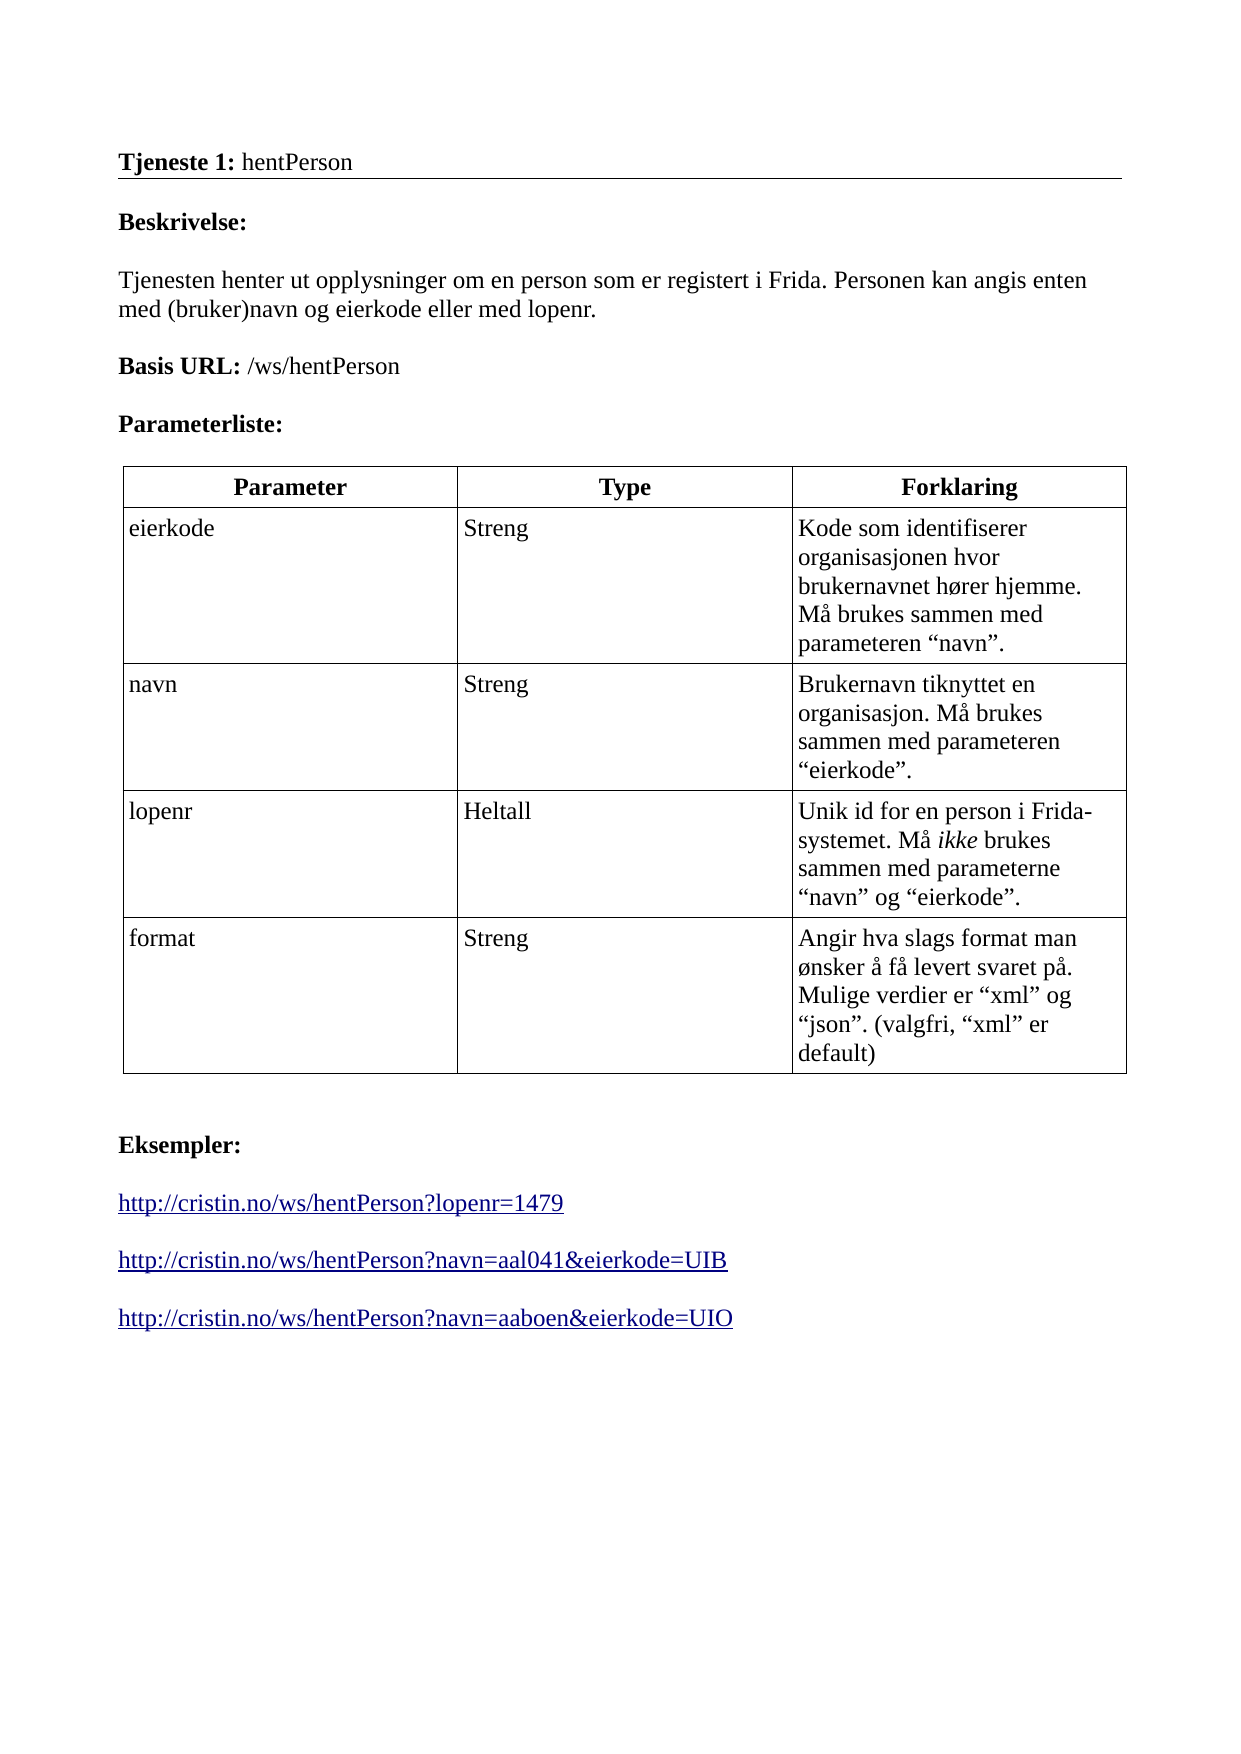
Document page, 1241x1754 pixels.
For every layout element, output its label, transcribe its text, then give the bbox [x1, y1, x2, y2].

table_cell Heltall [458, 791, 792, 917]
text Eksempler: [118, 1130, 1122, 1159]
text Basis URL: /ws/hentPerson [118, 351, 1122, 380]
table_cell Kode som identifiserer organisasjonen hvor brukernavnet hører hjemme. Må brukes sammen med parameteren “navn”. [793, 508, 1126, 663]
table_cell Streng [458, 664, 792, 790]
table_header Type [458, 467, 792, 507]
table_cell Streng [458, 508, 792, 663]
text Tjeneste 1: hentPerson [118, 147, 1122, 178]
table_cell Angir hva slags format man ønsker å få levert svaret på. Mulige verdier er “xml” og “json”. (valgfri, “xml” er default) [793, 918, 1126, 1072]
text http://cristin.no/ws/hentPerson?navn=aaboen&eierkode=UIO [118, 1303, 1122, 1332]
text http://cristin.no/ws/hentPerson?navn=aal041&eierkode=UIB [118, 1245, 1122, 1274]
text http://cristin.no/ws/hentPerson?lopenr=1479 [118, 1188, 1122, 1217]
text Tjenesten henter ut opplysninger om en person som er registert i Frida. Personen kan angis enten med (bruker)navn og eierkode eller med lopenr. [118, 265, 1122, 322]
table_header Parameter [124, 467, 457, 507]
table_cell eierkode [124, 508, 457, 663]
table_cell Brukernavn tiknyttet en organisasjon. Må brukes sammen med parameteren “eierkode”. [793, 664, 1126, 790]
table_cell lopenr [124, 791, 457, 917]
text Beskrivelse: [118, 207, 1122, 236]
table_header Forklaring [793, 467, 1126, 507]
table_cell format [124, 918, 457, 1072]
table_cell navn [124, 664, 457, 790]
table_cell Unik id for en person i Frida-systemet. Må ikke brukes sammen med parameterne “navn” og “eierkode”. [793, 791, 1126, 917]
text Parameterliste: [118, 409, 1122, 437]
table_cell Streng [458, 918, 792, 1072]
